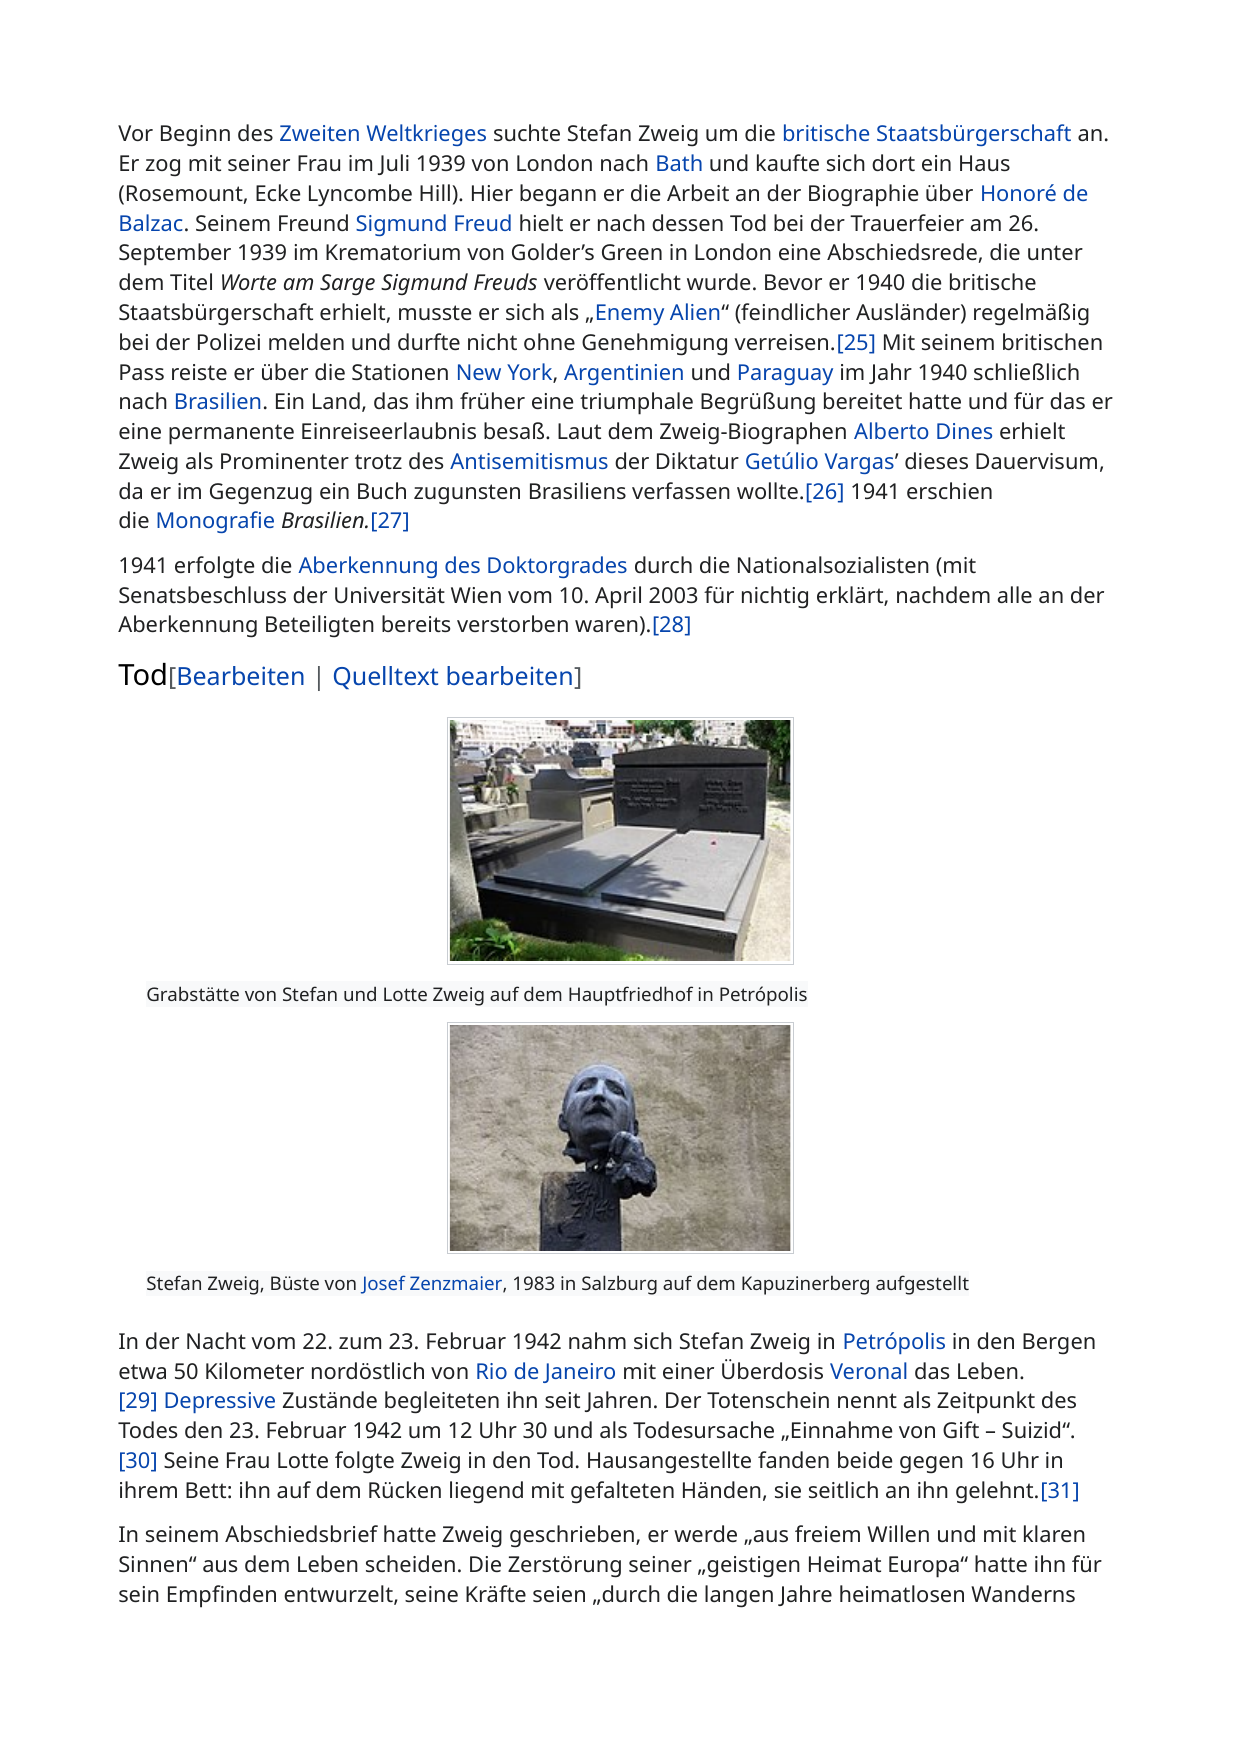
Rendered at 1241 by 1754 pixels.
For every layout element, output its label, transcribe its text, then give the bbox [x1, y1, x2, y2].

picture [449, 720, 791, 961]
text Stefan Zweig, Büste von Josef Zenzmaier, 1983 in Salzburg auf dem Kapuzinerberg aufgestellt [123, 1271, 1122, 1296]
text In der Nacht vom 22. zum 23. Februar 1942 nahm sich Stefan Zweig in Petrópolis in den Bergen etwa 50 Kilometer nordöstlich von Rio de Janeiro mit einer Überdosis Veronal das Leben.[29] Depressive Zustände begleiteten ihn seit Jahren. Der Totenschein nennt als Zeitpunkt des Todes den 23. Februar 1942 um 12 Uhr 30 und als Todesursache „Einnahme von Gift – Suizid“.[30] Seine Frau Lotte folgte Zweig in den Tod. Hausangestellte fanden beide gegen 16 Uhr in ihrem Bett: ihn auf dem Rücken liegend mit gefalteten Händen, sie seitlich an ihn gelehnt.[31] [118, 1326, 1122, 1505]
picture [449, 1025, 791, 1251]
subtitle Tod[Bearbeiten | Quelltext bearbeiten] [118, 654, 1122, 693]
text Vor Beginn des Zweiten Weltkrieges suchte Stefan Zweig um die britische Staatsbürgerschaft an. Er zog mit seiner Frau im Juli 1939 von London nach Bath und kaufte sich dort ein Haus (Rosemount, Ecke Lyncombe Hill). Hier begann er die Arbeit an der Biographie über Honoré de Balzac. Seinem Freund Sigmund Freud hielt er nach dessen Tod bei der Trauerfeier am 26. September 1939 im Krematorium von Golder’s Green in London eine Abschiedsrede, die unter dem Titel Worte am Sarge Sigmund Freuds veröffentlicht wurde. Bevor er 1940 die britische Staatsbürgerschaft erhielt, musste er sich als „Enemy Alien“ (feindlicher Ausländer) regelmäßig bei der Polizei melden und durfte nicht ohne Genehmigung verreisen.[25] Mit seinem britischen Pass reiste er über die Stationen New York, Argentinien und Paraguay im Jahr 1940 schließlich nach Brasilien. Ein Land, das ihm früher eine triumphale Begrüßung bereitet hatte und für das er eine permanente Einreiseerlaubnis besaß. Laut dem Zweig-Biographen Alberto Dines erhielt Zweig als Prominenter trotz des Antisemitismus der Diktatur Getúlio Vargas’ dieses Dauervisum, da er im Gegenzug ein Buch zugunsten Brasiliens verfassen wollte.[26] 1941 erschien die Monografie Brasilien.[27] [118, 118, 1122, 535]
text In seinem Abschiedsbrief hatte Zweig geschrieben, er werde „aus freiem Willen und mit klaren Sinnen“ aus dem Leben scheiden. Die Zerstörung seiner „geistigen Heimat Europa“ hatte ihn für sein Empfinden entwurzelt, seine Kräfte seien „durch die langen Jahre heimatlosen Wanderns [118, 1519, 1122, 1609]
text 1941 erfolgte die Aberkennung des Doktorgrades durch die Nationalsozialisten (mit Senatsbeschluss der Universität Wien vom 10. April 2003 für nichtig erklärt, nachdem alle an der Aberkennung Beteiligten bereits verstorben waren).[28] [118, 550, 1122, 639]
text Grabstätte von Stefan und Lotte Zweig auf dem Hauptfriedhof in Petrópolis [123, 981, 1122, 1007]
